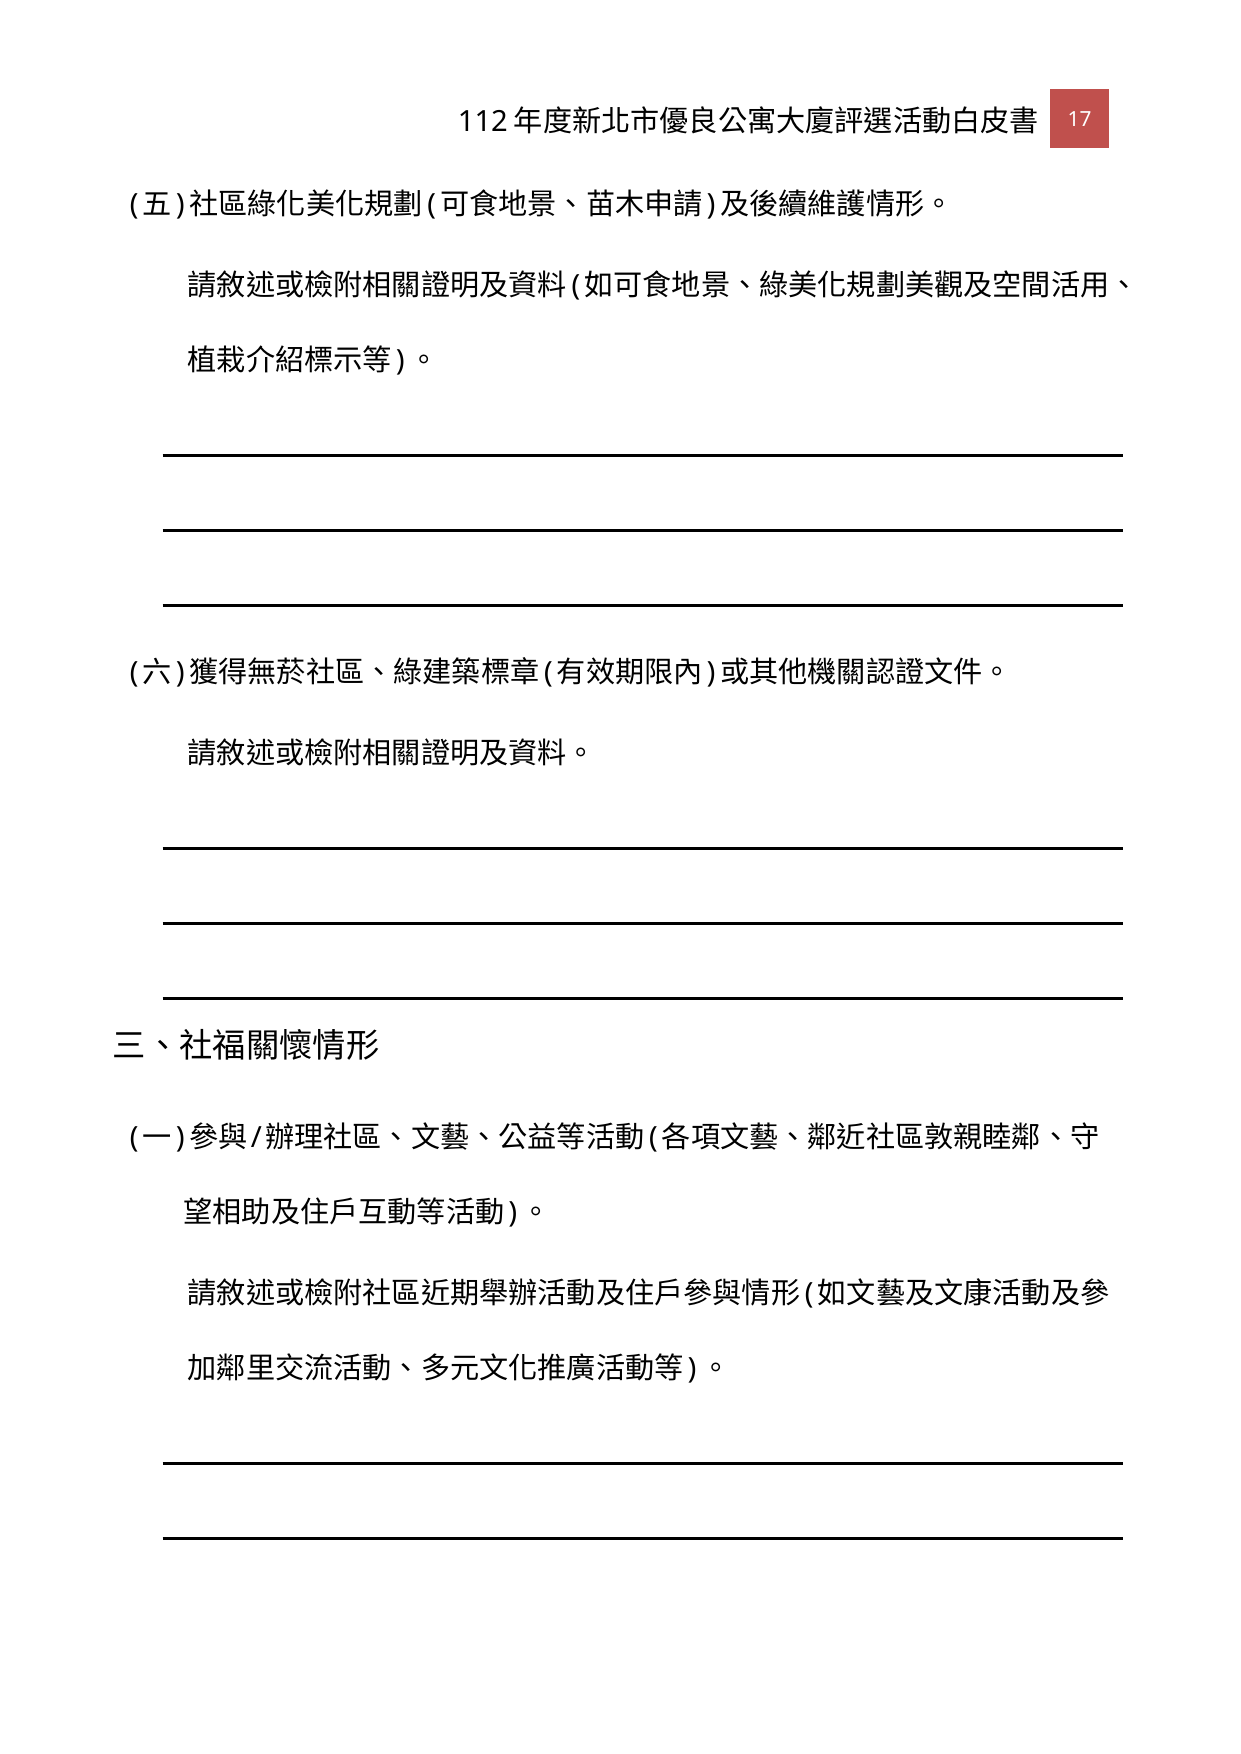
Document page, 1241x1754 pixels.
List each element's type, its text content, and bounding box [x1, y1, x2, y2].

list 請敘述或檢附相關證明及資料。 [187, 713, 1128, 788]
list 參與/辦理社區、文藝、公益等活動(各項文藝、鄰近社區敦親睦鄰、守望相助及住戶互動等活動)。 [125, 1097, 1128, 1247]
list 請敘述或檢附相關證明及資料(如可食地景、綠美化規劃美觀及空間活用、植栽介紹標示等)。 [187, 245, 1128, 395]
subtitle 社福關懷情形 [112, 1019, 1128, 1067]
list 獲得無菸社區、綠建築標章(有效期限內)或其他機關認證文件。 [125, 632, 1128, 707]
list 請敘述或檢附社區近期舉辦活動及住戶參與情形(如文藝及文康活動及參加鄰里交流活動、多元文化推廣活動等)。 [187, 1253, 1128, 1403]
list 社區綠化美化規劃(可食地景、苗木申請)及後續維護情形。 [125, 164, 1128, 239]
